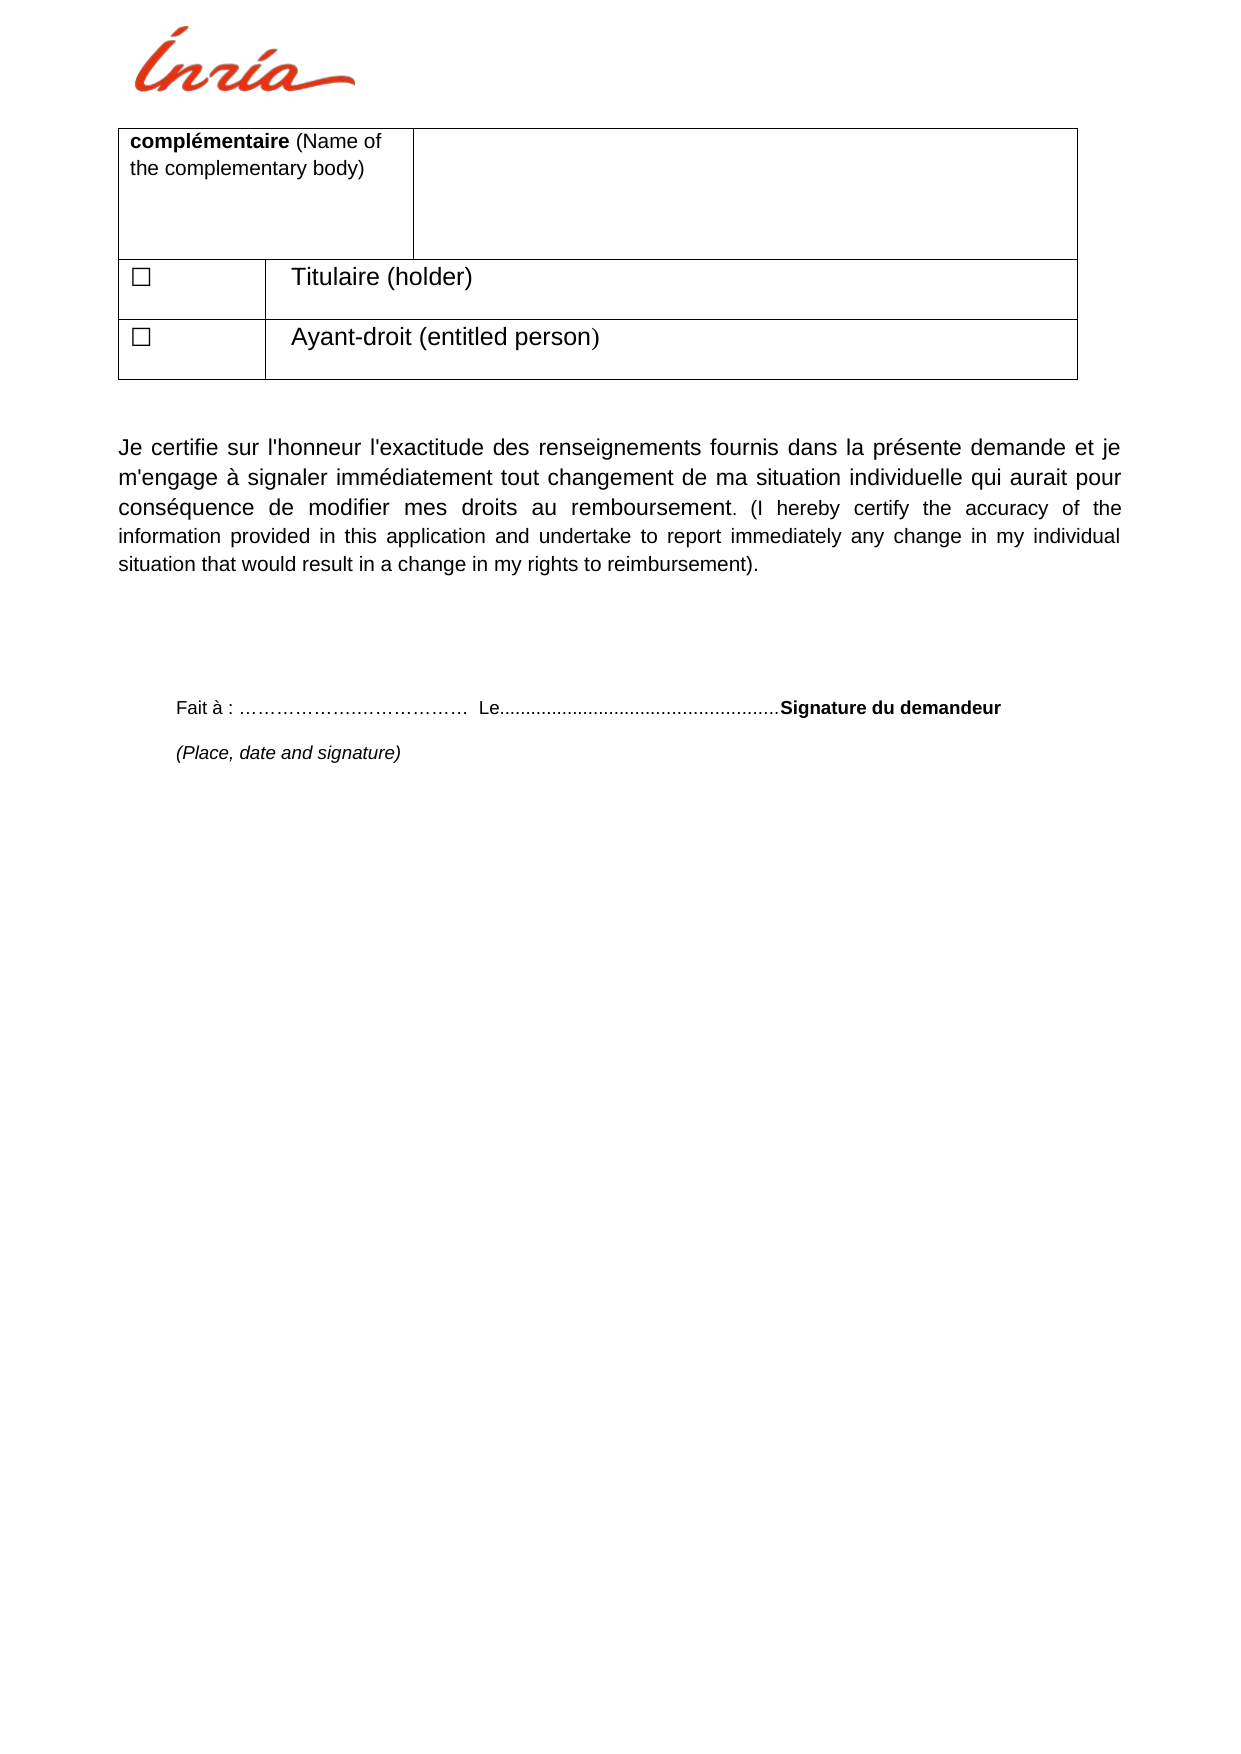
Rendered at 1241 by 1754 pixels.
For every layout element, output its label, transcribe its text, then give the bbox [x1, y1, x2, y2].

table_header complémentaire (Name of the complementary body) [119, 129, 413, 258]
text (Place, date and signature) [176, 742, 1122, 764]
picture [126, 16, 365, 101]
table_cell ☐ [119, 260, 265, 319]
table_header [414, 129, 1077, 258]
text Fait à : ……………….……………… Le Signature du demandeur [176, 697, 1122, 718]
table_cell Ayant-droit (entitled person) [266, 320, 1077, 379]
text Je certifie sur l'honneur l'exactitude des renseignements fournis dans la présente demande et je m'engage à signaler immédiatement tout changement de ma situation individuelle qui aurait pour conséquence de modifier mes droits au remboursement. (I hereby certify the accuracy of the information provided in this application and undertake to report immediately any change in my individual situation that would result in a change in my rights to reimbursement). [118, 434, 1122, 576]
table_cell ☐ [119, 320, 265, 379]
table_cell Titulaire (holder) [266, 260, 1077, 319]
